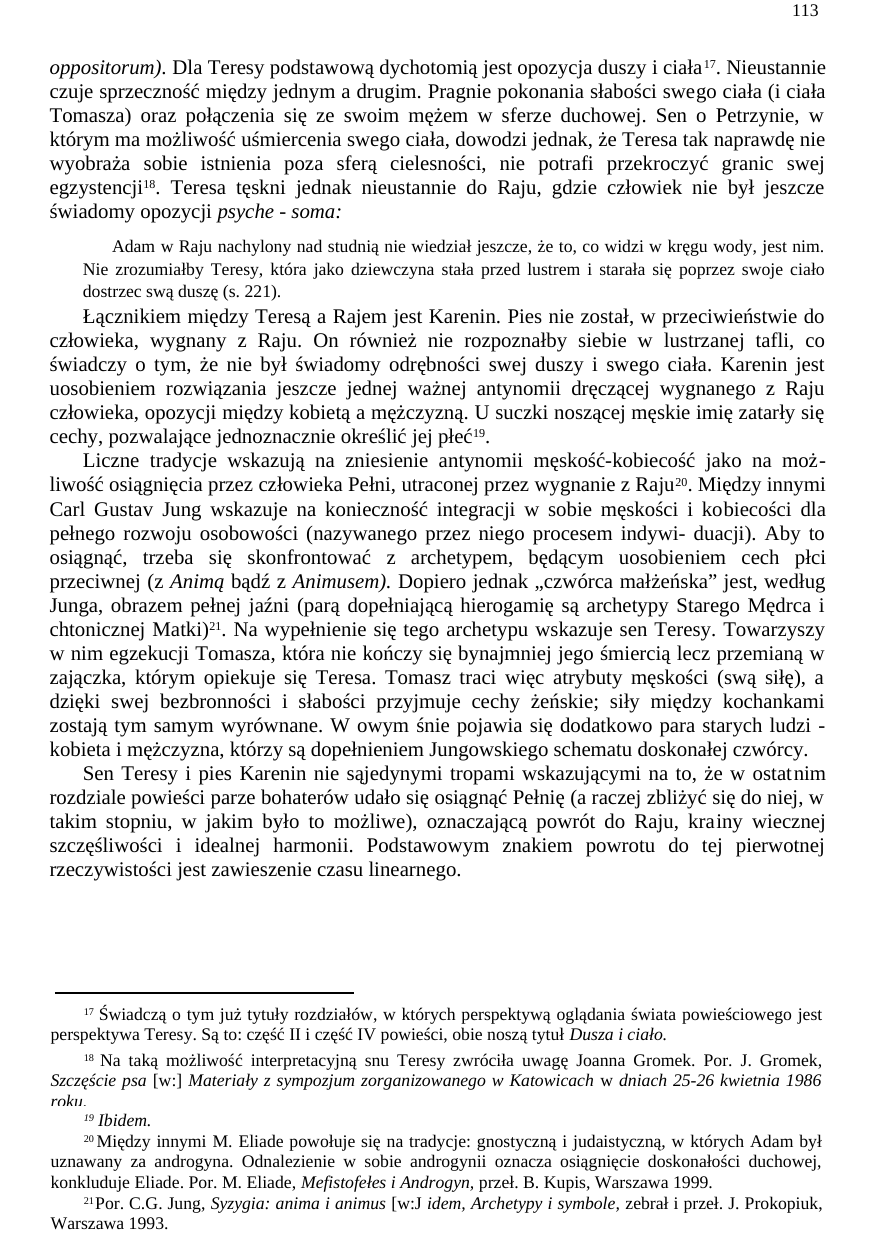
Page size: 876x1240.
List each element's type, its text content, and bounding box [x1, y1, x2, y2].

text Sen Teresy i pies Karenin nie sąjedynymi tropami wskazującymi na to, że w ostat­nim rozdziale powieści parze bohaterów udało się osiągnąć Pełnię (a raczej zbliżyć się do niej, w takim stopniu, w jakim było to możliwe), oznaczającą powrót do Raju, kra­iny wiecznej szczęśliwości i idealnej harmonii. Podstawowym znakiem powrotu do tej pierwotnej rzeczywistości jest zawieszenie czasu linearnego. [49, 761, 826, 881]
text Liczne tradycje wskazują na zniesienie antynomii męskość-kobiecość jako na moż­liwość osiągnięcia przez człowieka Pełni, utraconej przez wygnanie z Raju20. Między innymi Carl Gustav Jung wskazuje na konieczność integracji w sobie męskości i ko­biecości dla pełnego rozwoju osobowości (nazywanego przez niego procesem indywi- duacji). Aby to osiągnąć, trzeba się skonfrontować z archetypem, będącym uosobie­niem cech płci przeciwnej (z Animą bądź z Animusem). Dopiero jednak „czwórca mał­żeńska” jest, według Junga, obrazem pełnej jaźni (parą dopełniającą hierogamię są archetypy Starego Mędrca i chtonicznej Matki)21. Na wypełnienie się tego archetypu wskazuje sen Teresy. Towarzyszy w nim egzekucji Tomasza, która nie kończy się bynajmniej jego śmiercią lecz przemianą w zajączka, którym opiekuje się Teresa. Tomasz traci więc atrybuty męskości (swą siłę), a dzięki swej bezbronności i słabości przyjmuje cechy żeńskie; siły między kochankami zostają tym samym wyrównane. W owym śnie pojawia się dodatkowo para starych ludzi - kobieta i mężczyzna, którzy są dopełnieniem Jungowskiego schematu doskonałej czwórcy. [49, 448, 826, 761]
text Adam w Raju nachylony nad studnią nie wiedział jeszcze, że to, co widzi w kręgu wody, jest nim. Nie zrozumiałby Teresy, która jako dziewczyna stała przed lustrem i starała się poprzez swoje ciało dostrzec swą duszę (s. 221). [83, 236, 826, 302]
text oppositorum). Dla Teresy podstawową dychotomią jest opozycja duszy i ciała17. Nie­ustannie czuje sprzeczność między jednym a drugim. Pragnie pokonania słabości swe­go ciała (i ciała Tomasza) oraz połączenia się ze swoim mężem w sferze duchowej. Sen o Petrzynie, w którym ma możliwość uśmiercenia swego ciała, dowodzi jednak, że Teresa tak naprawdę nie wyobraża sobie istnienia poza sferą cielesności, nie potrafi przekroczyć granic swej egzystencji18. Teresa tęskni jednak nieustannie do Raju, gdzie człowiek nie był jeszcze świadomy opozycji psyche - soma: [49, 55, 826, 223]
text 18 Na taką możliwość interpretacyjną snu Teresy zwróciła uwagę Joanna Gromek. Por. J. Gromek, Szczęście psa [w:] Materiały z sympozjum zorganizowanego w Katowicach w dniach 25-26 kwietnia 1986 roku. [50, 1050, 823, 1105]
text 21 Por. C.G. Jung, Syzygia: anima i animus [w:J idem, Archetypy i symbole, zebrał i przeł. J. Prokopiuk, Warszawa 1993. [50, 1193, 823, 1233]
text 20 Między innymi M. Eliade powołuje się na tradycje: gnostyczną i judaistyczną, w których Adam był uznawany za androgyna. Odnalezienie w sobie androgynii oznacza osiągnięcie doskonałości duchowej, konkluduje Eliade. Por. M. Eliade, Mefistofełes i Androgyn, przeł. B. Kupis, Warszawa 1999. [50, 1131, 823, 1192]
text 113 [792, 0, 822, 20]
text 19 Ibidem. [50, 1110, 823, 1126]
text 17 Świadczą o tym już tytuły rozdziałów, w których perspektywą oglądania świata powieściowego jest perspektywa Teresy. Są to: część II i część IV powieści, obie noszą tytuł Dusza i ciało. [50, 1003, 823, 1044]
text Łącznikiem między Teresą a Rajem jest Karenin. Pies nie został, w przeciwieństwie do człowieka, wygnany z Raju. On również nie rozpoznałby siebie w lustrzanej tafli, co świadczy o tym, że nie był świadomy odrębności swej duszy i swego ciała. Karenin jest uosobieniem rozwiązania jeszcze jednej ważnej antynomii dręczącej wygnanego z Raju człowieka, opozycji między kobietą a mężczyzną. U suczki noszącej męskie imię zatarły się cechy, pozwalające jednoznacznie określić jej płeć19. [49, 304, 826, 448]
